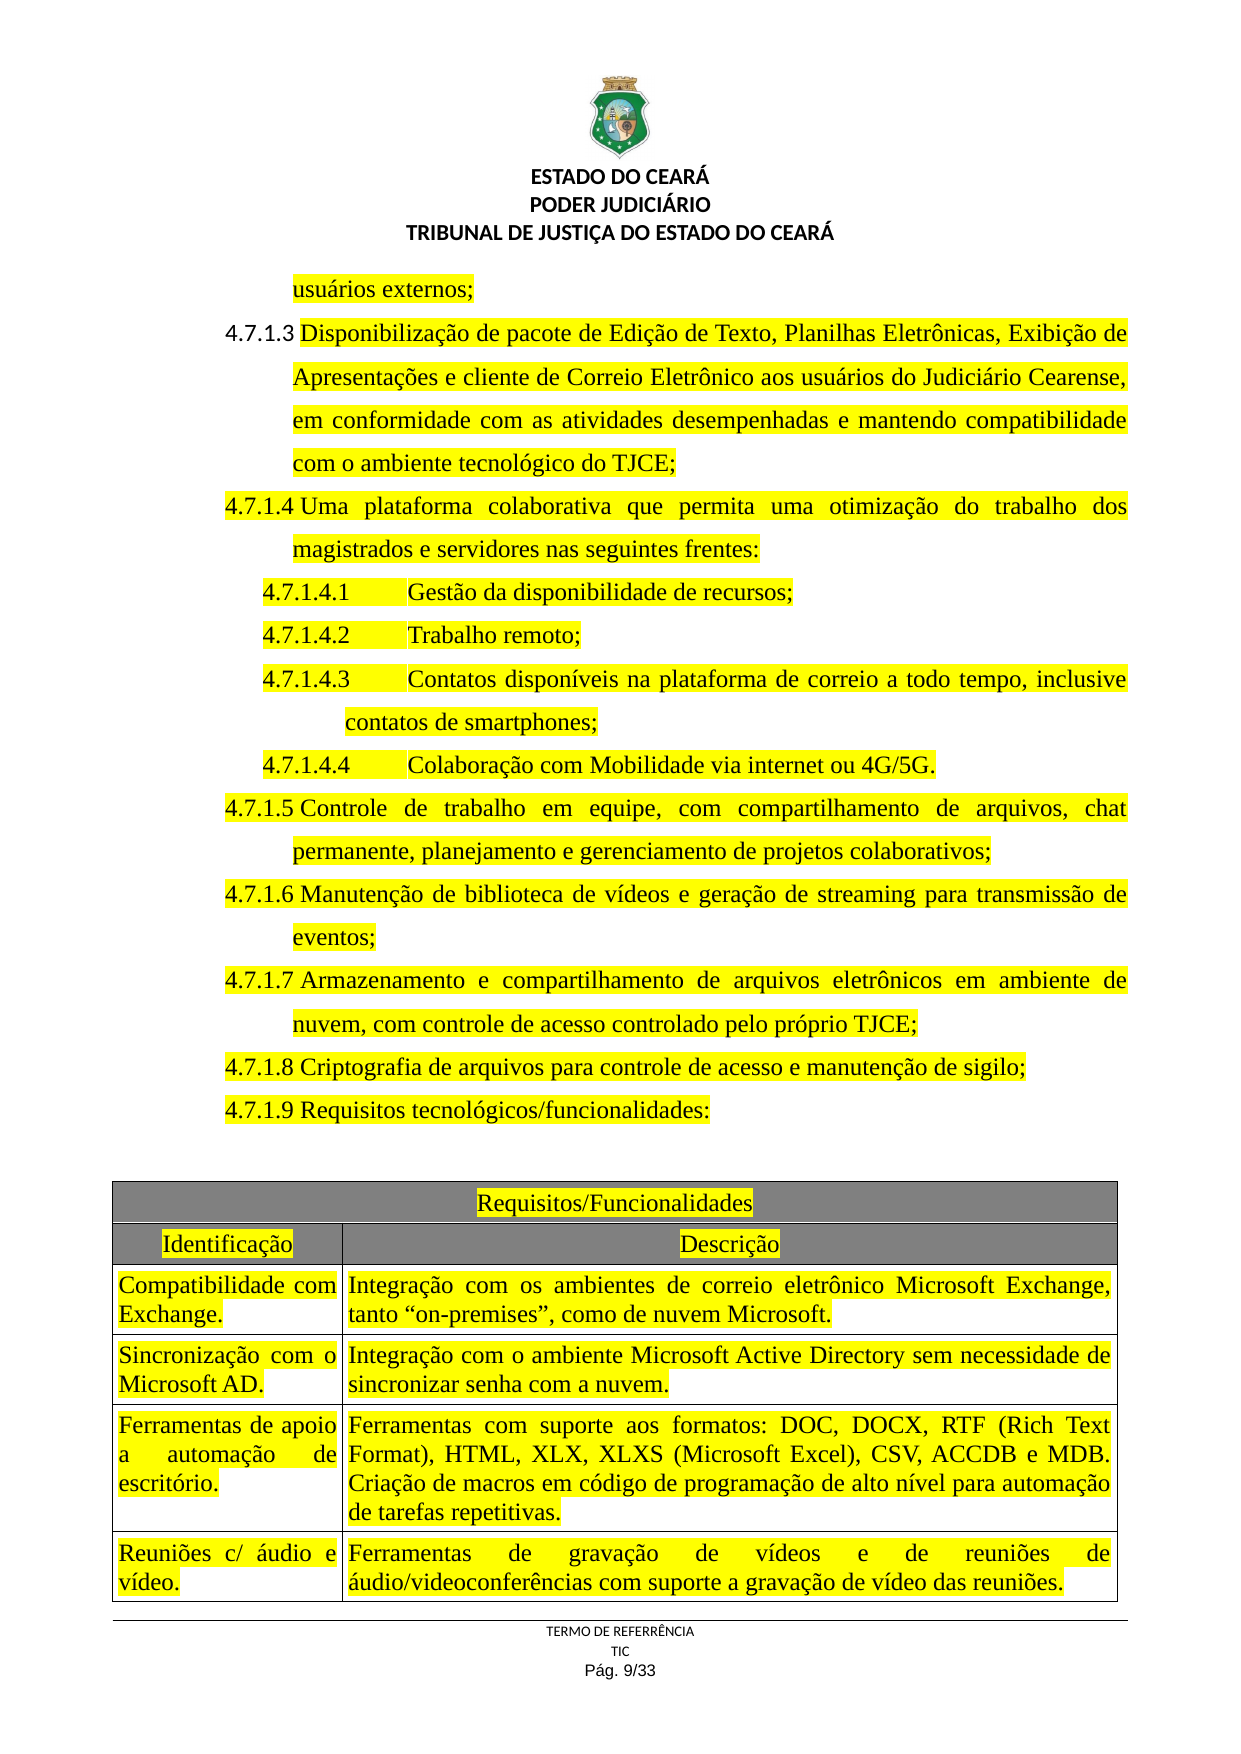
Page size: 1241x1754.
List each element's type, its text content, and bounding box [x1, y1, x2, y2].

table_cell Ferramentas de apoio a automação de escritório. [113, 1405, 342, 1531]
table_cell Reuniões c/ áudio e vídeo. [113, 1532, 342, 1601]
table_cell Identificação [113, 1224, 342, 1264]
list Manutenção de biblioteca de vídeos e geração de streaming para transmissão de eventos; [225, 879, 1128, 951]
table_cell Ferramentas de gravação de vídeos e de reuniões de áudio/videoconferências com suporte a gravação de vídeo das reuniões. [343, 1532, 1117, 1601]
table_cell Sincronização com o Microsoft AD. [113, 1335, 342, 1404]
list Gestão da disponibilidade de recursos; [262, 577, 1128, 606]
list Contatos disponíveis na plataforma de correio a todo tempo, inclusive contatos de smartphones; [262, 664, 1128, 736]
table_cell Descrição [343, 1224, 1117, 1264]
list Trabalho remoto; [262, 621, 1128, 649]
table_cell Integração com o ambiente Microsoft Active Directory sem necessidade de sincronizar senha com a nuvem. [343, 1335, 1117, 1404]
table_header Requisitos/Funcionalidades [113, 1182, 1117, 1222]
list Armazenamento e compartilhamento de arquivos eletrônicos em ambiente de nuvem, com controle de acesso controlado pelo próprio TJCE; [225, 966, 1128, 1037]
list Uma plataforma colaborativa que permita uma otimização do trabalho dos magistrados e servidores nas seguintes frentes: [225, 491, 1128, 563]
list Requisitos tecnológicos/funcionalidades: [225, 1095, 1128, 1124]
table_cell Ferramentas com suporte aos formatos: DOC, DOCX, RTF (Rich Text Format), HTML, XLX, XLXS (Microsoft Excel), CSV, ACCDB e MDB. Criação de macros em código de programação de alto nível para automação de tarefas repetitivas. [343, 1405, 1117, 1531]
list usuários externos; [225, 274, 1128, 303]
table_cell Integração com os ambientes de correio eletrônico Microsoft Exchange, tanto “on-premises”, como de nuvem Microsoft. [343, 1265, 1117, 1334]
table_cell Compatibilidade com Exchange. [113, 1265, 342, 1334]
picture [584, 74, 656, 161]
list Disponibilização de pacote de Edição de Texto, Planilhas Eletrônicas, Exibição de Apresentações e cliente de Correio Eletrônico aos usuários do Judiciário Cearense, em conformidade com as atividades desempenhadas e mantendo compatibilidade com o ambiente tecnológico do TJCE; [225, 317, 1128, 477]
list Colaboração com Mobilidade via internet ou 4G/5G. [262, 750, 1128, 779]
list Controle de trabalho em equipe, com compartilhamento de arquivos, chat permanente, planejamento e gerenciamento de projetos colaborativos; [225, 793, 1128, 865]
list Criptografia de arquivos para controle de acesso e manutenção de sigilo; [225, 1052, 1128, 1081]
